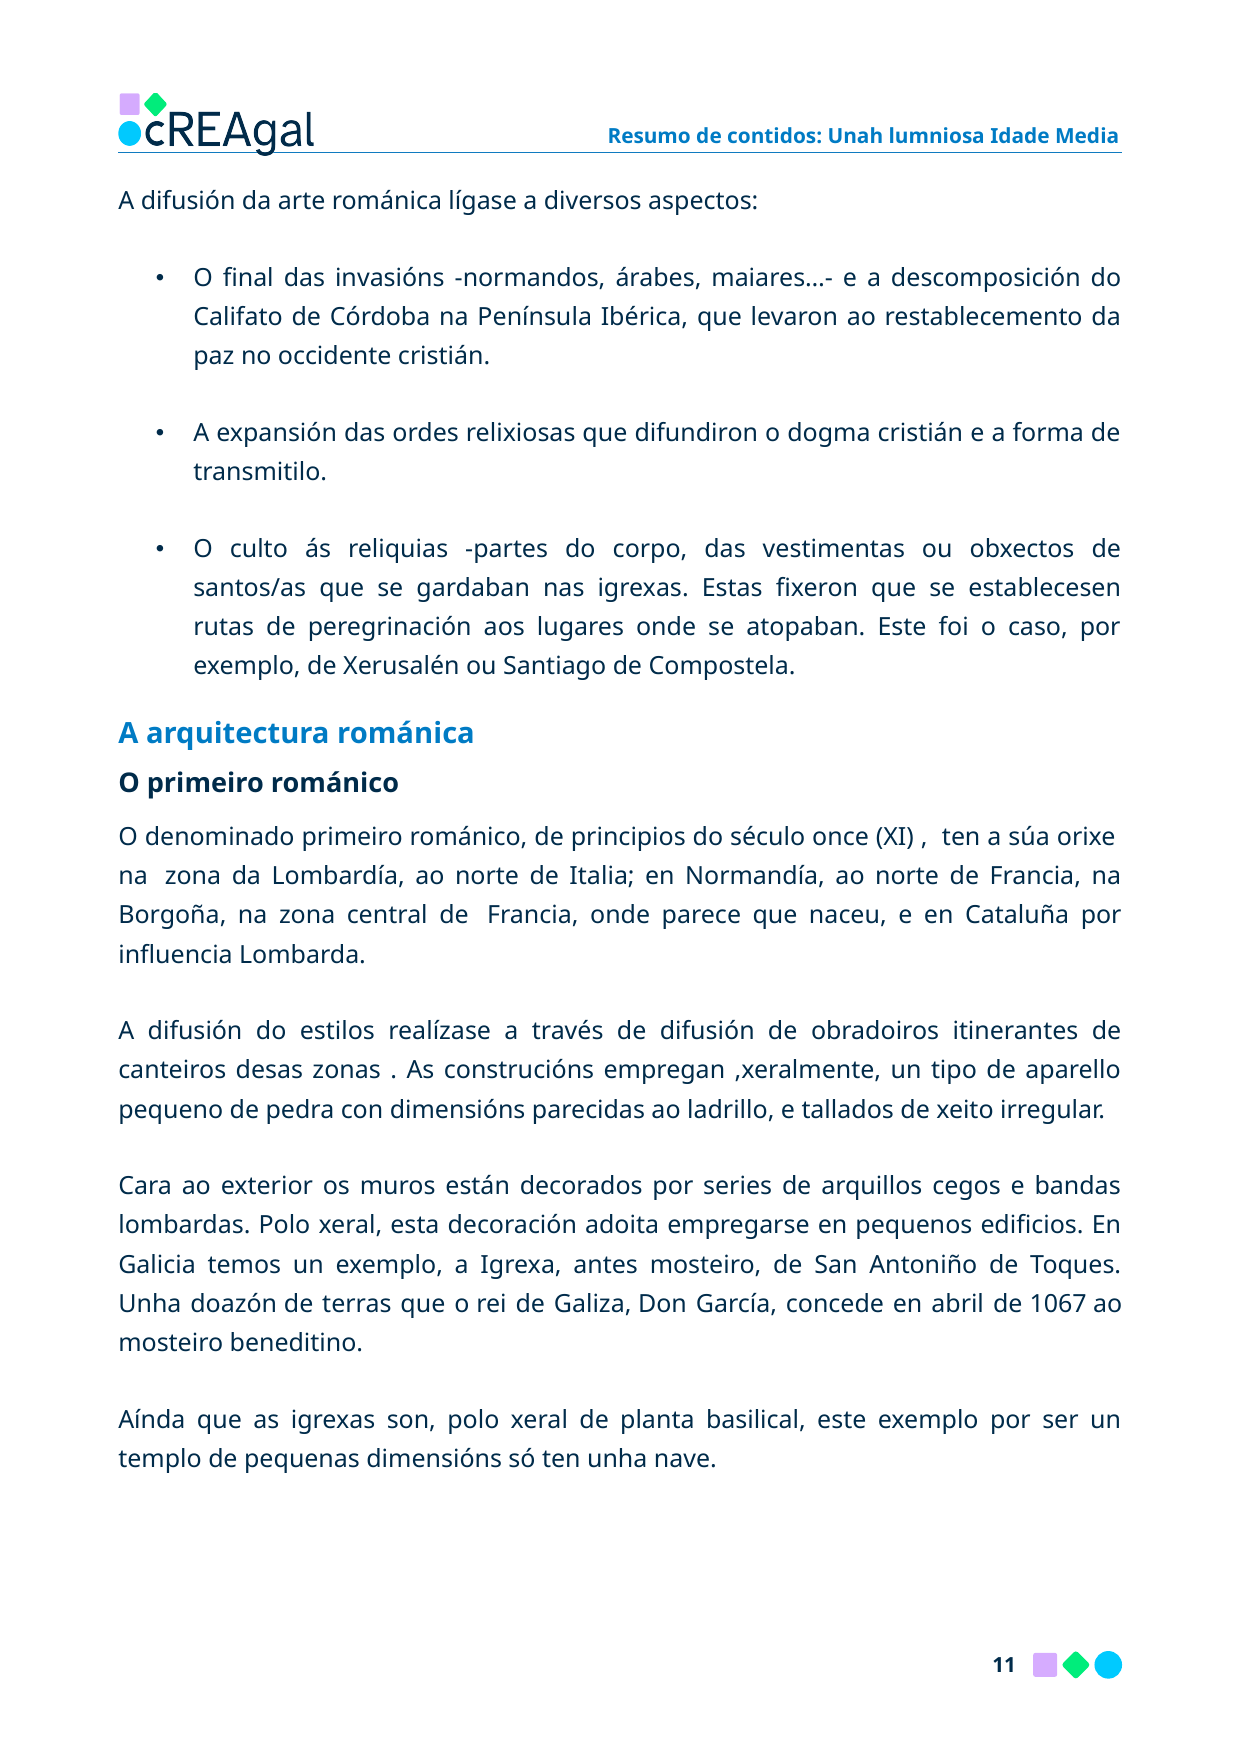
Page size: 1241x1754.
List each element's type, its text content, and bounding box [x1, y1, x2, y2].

text Aínda que as igrexas son, polo xeral de planta basilical, este exemplo por ser un templo de pequenas dimensións só ten unha nave. [118, 1401, 1122, 1474]
subtitle O primeiro románico [118, 764, 1122, 801]
subtitle A arquitectura románica [118, 712, 1122, 752]
list O final das invasións -normandos, árabes, maiares…- e a descomposición do Califato de Córdoba na Península Ibérica, que levaron ao restablecemento da paz no occidente cristián. [156, 259, 1122, 372]
text Cara ao exterior os muros están decorados por series de arquillos cegos e bandas lombardas. Polo xeral, esta decoración adoita empregarse en pequenos edificios. En Galicia temos un exemplo, a Igrexa, antes mosteiro, de San Antoniño de Toques. Unha doazón de terras que o rei de Galiza, Don García, concede en abril de 1067 ao mosteiro beneditino. [118, 1168, 1122, 1359]
list O culto ás reliquias -partes do corpo, das vestimentas ou obxectos de santos/as que se gardaban nas igrexas. Estas fixeron que se establecesen rutas de peregrinación aos lugares onde se atopaban. Este foi o caso, por exemplo, de Xerusalén ou Santiago de Compostela. [156, 530, 1122, 682]
text A difusión do estilos realízase a través de difusión de obradoiros itinerantes de canteiros desas zonas . As construcións empregan ,xeralmente, un tipo de aparello pequeno de pedra con dimensións parecidas ao ladrillo, e tallados de xeito irregular. [118, 1013, 1122, 1125]
text A difusión da arte románica lígase a diversos aspectos: [118, 183, 1122, 217]
picture [118, 93, 314, 156]
list A expansión das ordes relixiosas que difundiron o dogma cristián e a forma de transmitilo. [156, 414, 1122, 488]
text O denominado primeiro románico, de principios do século once (XI) , ten a súa orixe na zona da Lombardía, ao norte de Italia; en Normandía, ao norte de Francia, na Borgoña, na zona central de Francia, onde parece que naceu, e en Cataluña por influencia Lombarda. [118, 819, 1122, 970]
